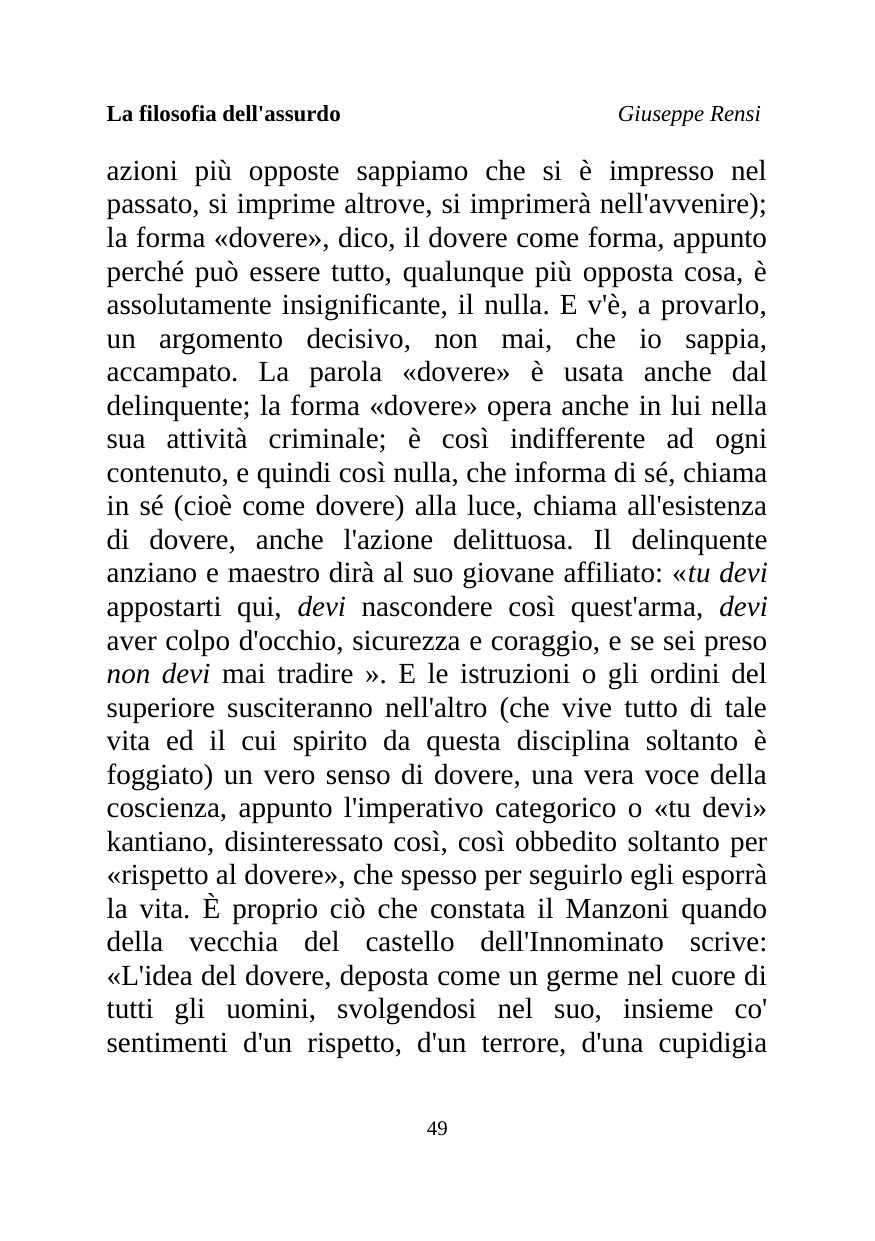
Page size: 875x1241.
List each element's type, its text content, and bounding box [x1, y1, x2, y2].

text azioni più opposte sappiamo che si è impresso nel passato, si imprime altrove, si imprimerà nell'avvenire); la forma «dovere», dico, il dovere come forma, appunto perché può essere tutto, qualunque più opposta cosa, è assolutamente insignificante, il nulla. E v'è, a provarlo, un argomento decisivo, non mai, che io sappia, accampato. La parola «dovere» è usata anche dal delinquente; la forma «dovere» opera anche in lui nella sua attività criminale; è così indifferente ad ogni contenuto, e quindi così nulla, che informa di sé, chiama in sé (cioè come dovere) alla luce, chiama all'esistenza di dovere, anche l'azione delittuosa. Il delinquente anziano e maestro dirà al suo giovane affiliato: «tu devi appostarti qui, devi nascondere così quest'arma, devi aver colpo d'occhio, sicurezza e coraggio, e se sei preso non devi mai tradire ». E le istruzioni o gli ordini del superiore susciteranno nell'altro (che vive tutto di tale vita ed il cui spirito da questa disciplina soltanto è foggiato) un vero senso di dovere, una vera voce della coscienza, appunto l'imperativo categorico o «tu devi» kantiano, disinteressato così, così obbedito soltanto per «rispetto al dovere», che spesso per seguirlo egli esporrà la vita. È proprio ciò che constata il Manzoni quando della vecchia del castello dell'Innominato scrive: «L'idea del dovere, deposta come un germe nel cuore di tutti gli uomini, svolgendosi nel suo, insieme co' sentimenti d'un rispetto, d'un terrore, d'una cupidigia [106, 153, 768, 1059]
